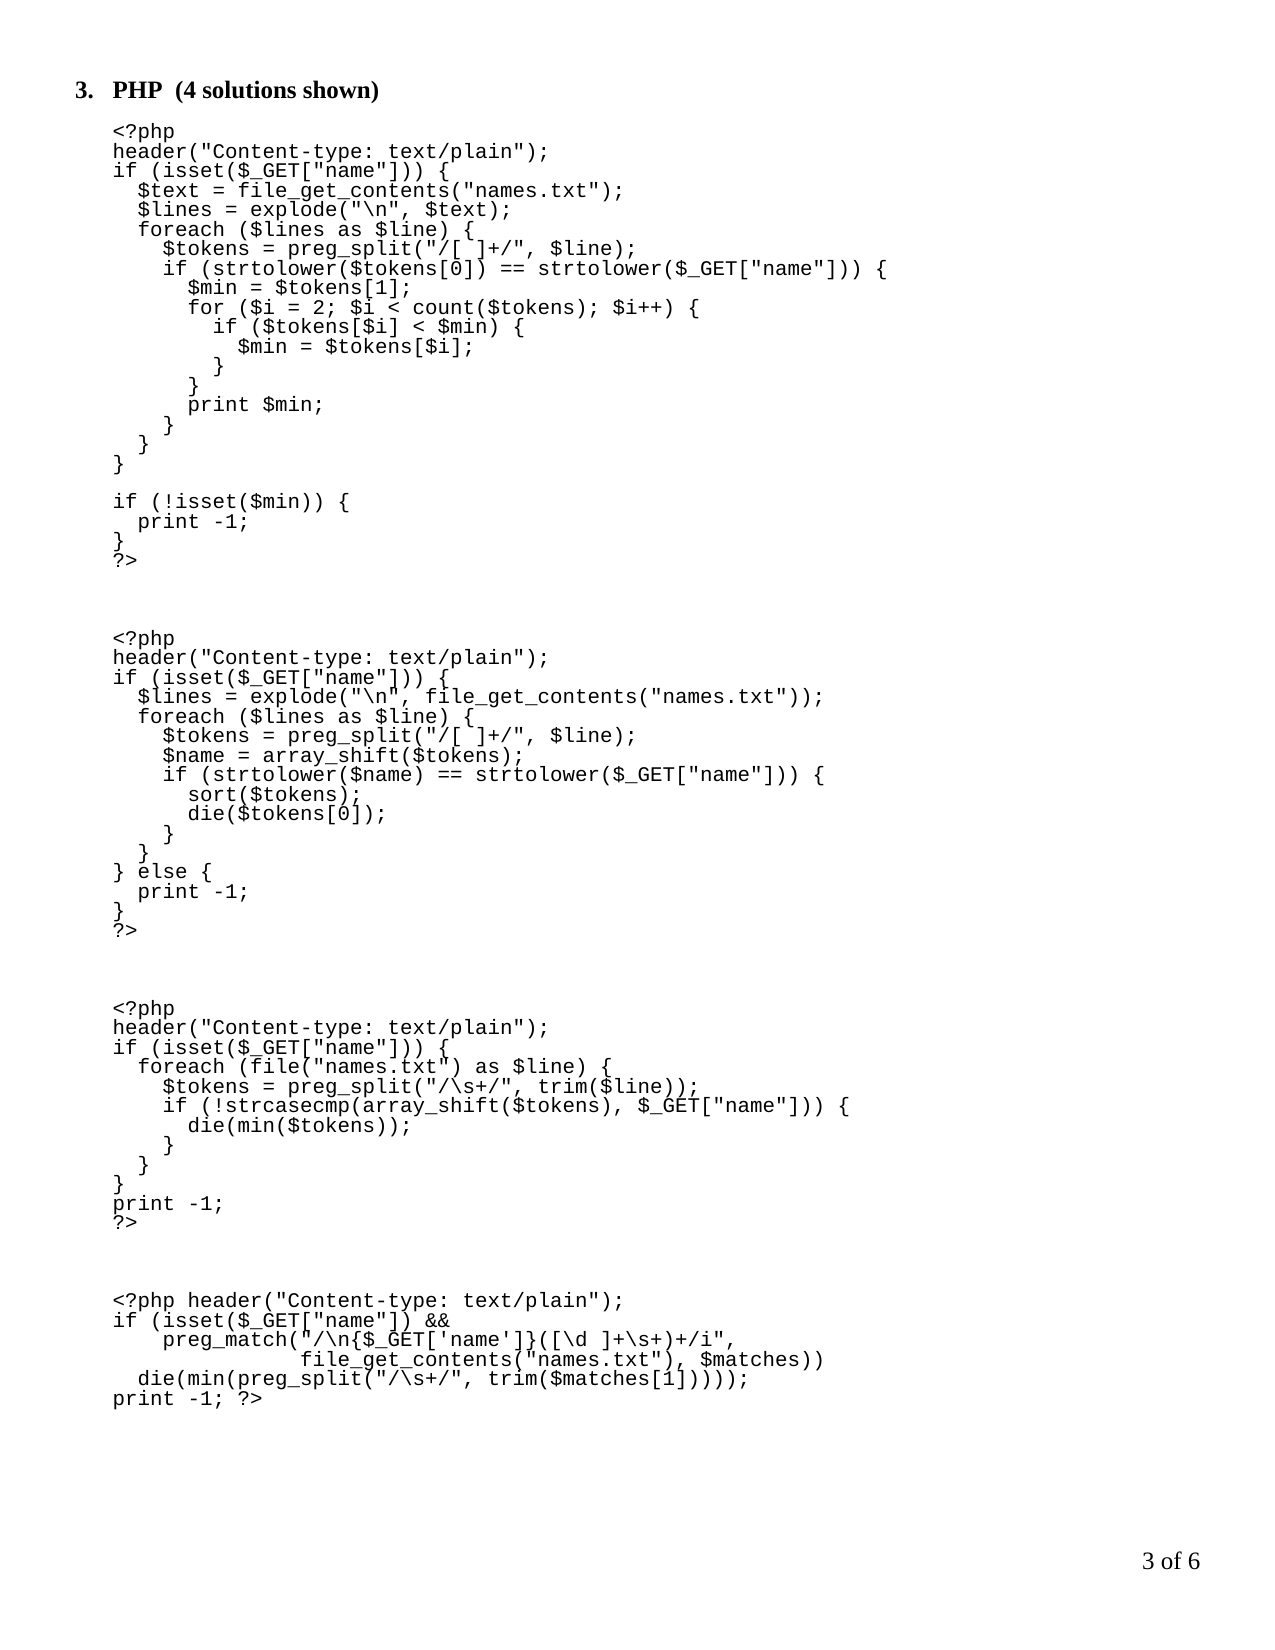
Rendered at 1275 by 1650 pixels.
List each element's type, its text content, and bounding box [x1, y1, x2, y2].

text } [112, 532, 1200, 552]
text $tokens = preg_split("/\s+/", trim($line)); [112, 1078, 419, 1097]
text die(min($tokens)); [280, 1117, 382, 1136]
text if ($tokens[$i] < $min) { [517, 318, 1200, 337]
text } [112, 1175, 1200, 1194]
text } [112, 902, 1200, 922]
text ?> [112, 922, 1200, 941]
text if ($tokens[$i] < $min) { [112, 318, 257, 337]
text header("Content-type: text/plain"); [112, 143, 194, 162]
text if (isset($_GET["name"])) { [306, 1039, 393, 1058]
text <?php [112, 123, 1200, 143]
text } [112, 1156, 1200, 1175]
text $tokens = preg_split("/[ ]+/", $line); [112, 240, 419, 259]
text if ($tokens[$i] < $min) { [395, 318, 494, 337]
text <?php header("Content-type: text/plain"); [267, 1292, 607, 1311]
text die(min(preg_split("/\s+/", trim($matches[1])))); [230, 1370, 369, 1389]
text } [112, 844, 1200, 863]
text 3. PHP (4 solutions shown) [75, 75, 1200, 104]
text ?> [112, 552, 1200, 571]
text if (isset($_GET["name"])) { [112, 1039, 157, 1058]
text die($tokens[0]); [331, 805, 356, 824]
text foreach ($lines as $line) { [242, 708, 444, 727]
text $min = $tokens[$i]; [112, 337, 1200, 357]
text } [112, 357, 1200, 376]
text $text = file_get_contents("names.txt"); [112, 182, 457, 201]
text if (isset($_GET["name"])) { [112, 162, 1200, 182]
text print -1; [112, 513, 1200, 532]
text } [112, 376, 1200, 396]
text $lines = explode("\n", file_get_contents("names.txt")); [112, 688, 1200, 708]
text <?php header("Content-type: text/plain"); [112, 1292, 269, 1311]
text if ($tokens[$i] < $min) { [255, 318, 354, 337]
text print -1; [112, 1194, 1200, 1214]
text if (!strcasecmp(array_shift($tokens), $_GET["name"])) { [112, 1097, 1200, 1117]
text die(min(preg_split("/\s+/", trim($matches[1])))); [731, 1370, 1200, 1389]
text foreach ($lines as $line) { [242, 221, 444, 240]
text header("Content-type: text/plain"); [112, 1019, 1200, 1039]
text } [112, 1136, 1200, 1156]
text header("Content-type: text/plain"); [112, 649, 1200, 669]
text if (strtolower($name) == strtolower($_GET["name"])) { [112, 766, 1200, 786]
text $tokens = preg_split("/\s+/", trim($line)); [592, 1078, 669, 1097]
text $tokens = preg_split("/[ ]+/", $line); [618, 240, 1200, 259]
text sort($tokens); [242, 786, 344, 805]
text die(min($tokens)); [112, 1117, 232, 1136]
text $min = $tokens[1]; [368, 279, 393, 298]
text } else { [112, 863, 1200, 883]
text <?php header("Content-type: text/plain"); [606, 1292, 1200, 1311]
text print -1; [112, 883, 1200, 902]
text $text = file_get_contents("names.txt"); [455, 182, 607, 201]
text $min = $tokens[1]; [395, 279, 1200, 298]
text $tokens = preg_split("/[ ]+/", $line); [483, 240, 619, 259]
text preg_match("/\n{$_GET['name']}([\d ]+\s+)+/i", [668, 1331, 1200, 1350]
text preg_match("/\n{$_GET['name']}([\d ]+\s+)+/i", [292, 1331, 356, 1350]
text die($tokens[0]); [112, 805, 232, 824]
text $tokens = preg_split("/\s+/", trim($line)); [681, 1078, 1200, 1097]
text foreach ($lines as $line) { [467, 708, 1200, 727]
text <?php [112, 630, 1200, 649]
text } [112, 824, 1200, 844]
text if (isset($_GET["name"])) { [155, 669, 232, 688]
text foreach ($lines as $line) { [112, 221, 244, 240]
text preg_match("/\n{$_GET['name']}([\d ]+\s+)+/i", [608, 1331, 669, 1350]
text if (isset($_GET["name"])) { [442, 669, 1200, 688]
text $tokens = preg_split("/[ ]+/", $line); [112, 727, 1200, 747]
text if (isset($_GET["name"])) { [306, 669, 393, 688]
text preg_match("/\n{$_GET['name']}([\d ]+\s+)+/i", [431, 1331, 518, 1350]
text if (isset($_GET["name"])) { [112, 669, 157, 688]
text die(min(preg_split("/\s+/", trim($matches[1])))); [542, 1370, 654, 1389]
text sort($tokens); [112, 786, 244, 805]
text $name = array_shift($tokens); [405, 747, 507, 766]
text } [112, 415, 1200, 435]
text if (isset($_GET["name"])) { [230, 669, 304, 688]
text foreach ($lines as $line) { [112, 708, 244, 727]
text preg_match("/\n{$_GET['name']}([\d ]+\s+)+/i", [112, 1331, 294, 1350]
text foreach (file("names.txt") as $line) { [112, 1058, 1200, 1078]
text die($tokens[0]); [230, 805, 329, 824]
text $text = file_get_contents("names.txt"); [606, 182, 1200, 201]
text if (isset($_GET["name"])) { [155, 1039, 232, 1058]
text $name = array_shift($tokens); [506, 747, 1200, 766]
text die(min($tokens)); [393, 1117, 1200, 1136]
text $lines = explode("\n", $text); [112, 201, 1200, 221]
text file_get_contents("names.txt"), $matches)) [112, 1350, 1200, 1370]
text if (isset($_GET["name"]) && [112, 1311, 1200, 1331]
text print -1; ?> [112, 1389, 1200, 1409]
text <?php [112, 1000, 1200, 1019]
text ?> [112, 1214, 1200, 1233]
text header("Content-type: text/plain"); [192, 143, 532, 162]
text for ($i = 2; $i < count($tokens); $i++) { [112, 298, 1200, 318]
text preg_match("/\n{$_GET['name']}([\d ]+\s+)+/i", [355, 1331, 429, 1350]
text preg_match("/\n{$_GET['name']}([\d ]+\s+)+/i", [556, 1331, 606, 1350]
text $min = $tokens[1]; [112, 279, 366, 298]
text die($tokens[0]); [368, 805, 1200, 824]
text foreach ($lines as $line) { [467, 221, 1200, 240]
text if (strtolower($tokens[0]) == strtolower($_GET["name"])) { [112, 259, 1200, 279]
text $name = array_shift($tokens); [112, 747, 407, 766]
text if (!isset($min)) { [112, 493, 1200, 513]
text if (isset($_GET["name"])) { [442, 1039, 1200, 1058]
text } [112, 454, 1200, 474]
text die(min(preg_split("/\s+/", trim($matches[1])))); [367, 1370, 544, 1389]
text print $min; [112, 396, 1200, 415]
text if ($tokens[$i] < $min) { [356, 318, 393, 337]
text die(min(preg_split("/\s+/", trim($matches[1])))); [180, 1370, 232, 1389]
text if (isset($_GET["name"])) { [230, 1039, 304, 1058]
text } [112, 435, 1200, 454]
text $tokens = preg_split("/\s+/", trim($line)); [417, 1078, 594, 1097]
text header("Content-type: text/plain"); [531, 143, 1200, 162]
text die(min($tokens)); [230, 1117, 282, 1136]
text sort($tokens); [343, 786, 1200, 805]
text die(min(preg_split("/\s+/", trim($matches[1])))); [112, 1370, 182, 1389]
